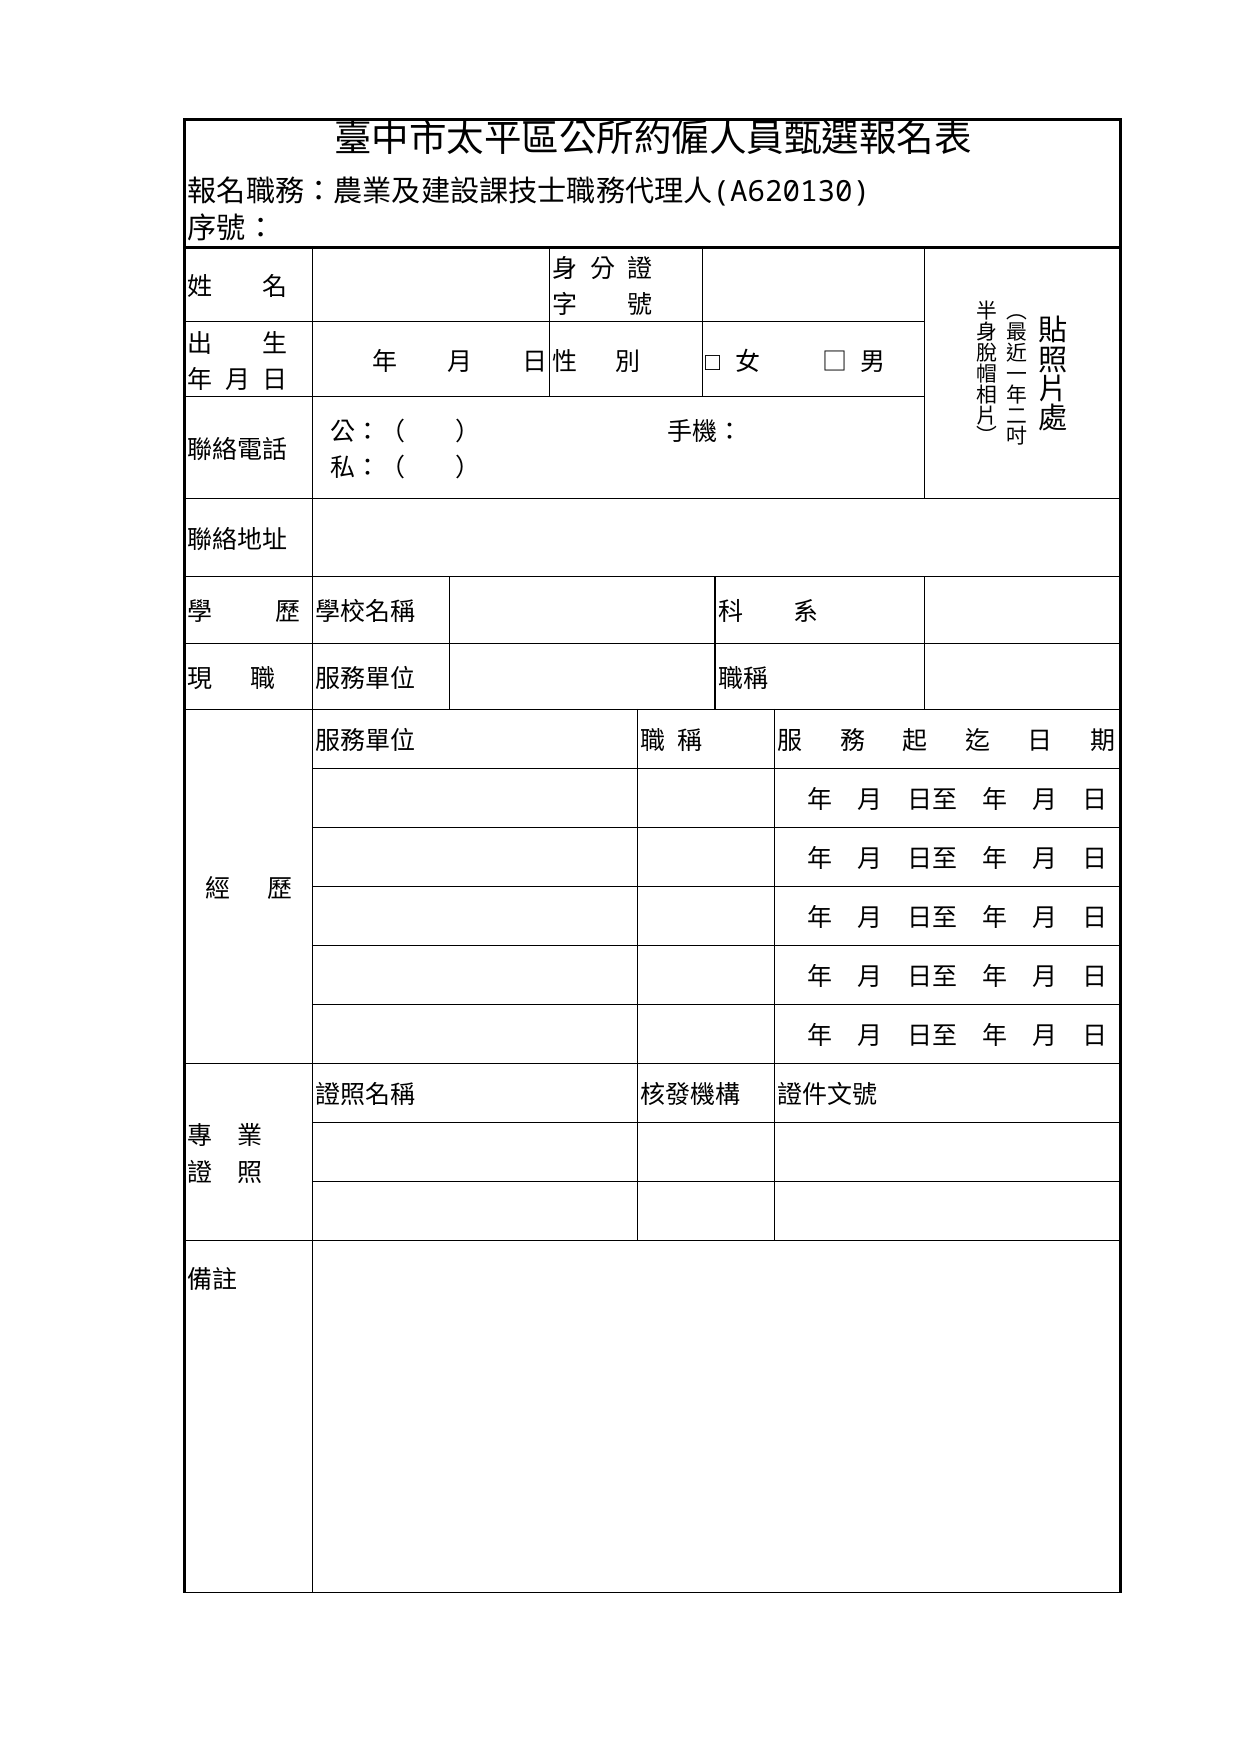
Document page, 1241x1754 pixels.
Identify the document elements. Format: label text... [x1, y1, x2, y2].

table_cell [775, 1123, 1119, 1181]
table_cell [775, 1182, 1119, 1240]
table_cell 學校名稱 [313, 577, 449, 643]
table_cell [638, 1005, 774, 1063]
table_cell 經 歷 [186, 710, 312, 1063]
table_cell 年 月 日至 年 月 日 [775, 828, 1119, 886]
table_cell [638, 946, 774, 1004]
table_cell 核發機構 [638, 1064, 774, 1122]
table_cell 證照名稱 [313, 1064, 637, 1122]
table_cell 現 職 [186, 644, 312, 709]
table_cell [925, 644, 1119, 709]
table_cell [638, 769, 774, 827]
table_cell 科 系 [716, 577, 924, 643]
table_cell 出 生 年 月 日 [186, 322, 312, 396]
table_cell 聯絡電話 [186, 397, 312, 498]
table_cell 服務單位 [313, 710, 637, 768]
table_cell 年 月 日至 年 月 日 [775, 887, 1119, 945]
table_cell 年 月 日至 年 月 日 [775, 946, 1119, 1004]
table_cell [638, 1182, 774, 1240]
table_cell 年 月 日 [313, 322, 549, 396]
table_cell [313, 249, 549, 321]
table_cell [313, 1182, 637, 1240]
table_cell [450, 644, 714, 709]
table_cell [450, 577, 714, 643]
table_cell 身 分 證 字 號 [550, 249, 702, 321]
table_cell 服務單位 [313, 644, 449, 709]
table_cell [313, 828, 637, 886]
table_cell 年 月 日至 年 月 日 [775, 769, 1119, 827]
table_cell 學 歷 [186, 577, 312, 643]
table_cell [638, 887, 774, 945]
table_cell □ 女 □ 男 [703, 322, 924, 396]
table_cell 專 業 證 照 [186, 1064, 312, 1240]
table_cell [313, 887, 637, 945]
table_cell [313, 1241, 1119, 1592]
table_cell [313, 1005, 637, 1063]
table_cell [313, 946, 637, 1004]
table_cell [313, 499, 1119, 576]
table_cell 證件文號 [775, 1064, 1119, 1122]
table_cell [925, 577, 1119, 643]
table_cell 性 別 [550, 322, 702, 396]
table_cell 聯絡地址 [186, 499, 312, 576]
table_cell [703, 249, 924, 321]
table_cell [313, 1123, 637, 1181]
table_header 臺中市太平區公所約僱人員甄選報名表 報名職務：農業及建設課技士職務代理人(A620130) 序號： [186, 121, 1119, 246]
table_cell 姓 名 [186, 249, 312, 321]
table_cell 貼照片處 （最近一年二吋 半身脫帽相片） [925, 249, 1119, 498]
table_cell 公：（ ） 手機： 私：（ ） [313, 397, 924, 498]
table_cell 備註 [186, 1241, 312, 1592]
table_cell 職 稱 [638, 710, 774, 768]
table_cell 服 務 起 迄 日 期 [775, 710, 1119, 768]
table_cell 年 月 日至 年 月 日 [775, 1005, 1119, 1063]
table_cell [638, 1123, 774, 1181]
table_cell [638, 828, 774, 886]
table_cell 職稱 [716, 644, 924, 709]
table_cell [313, 769, 637, 827]
